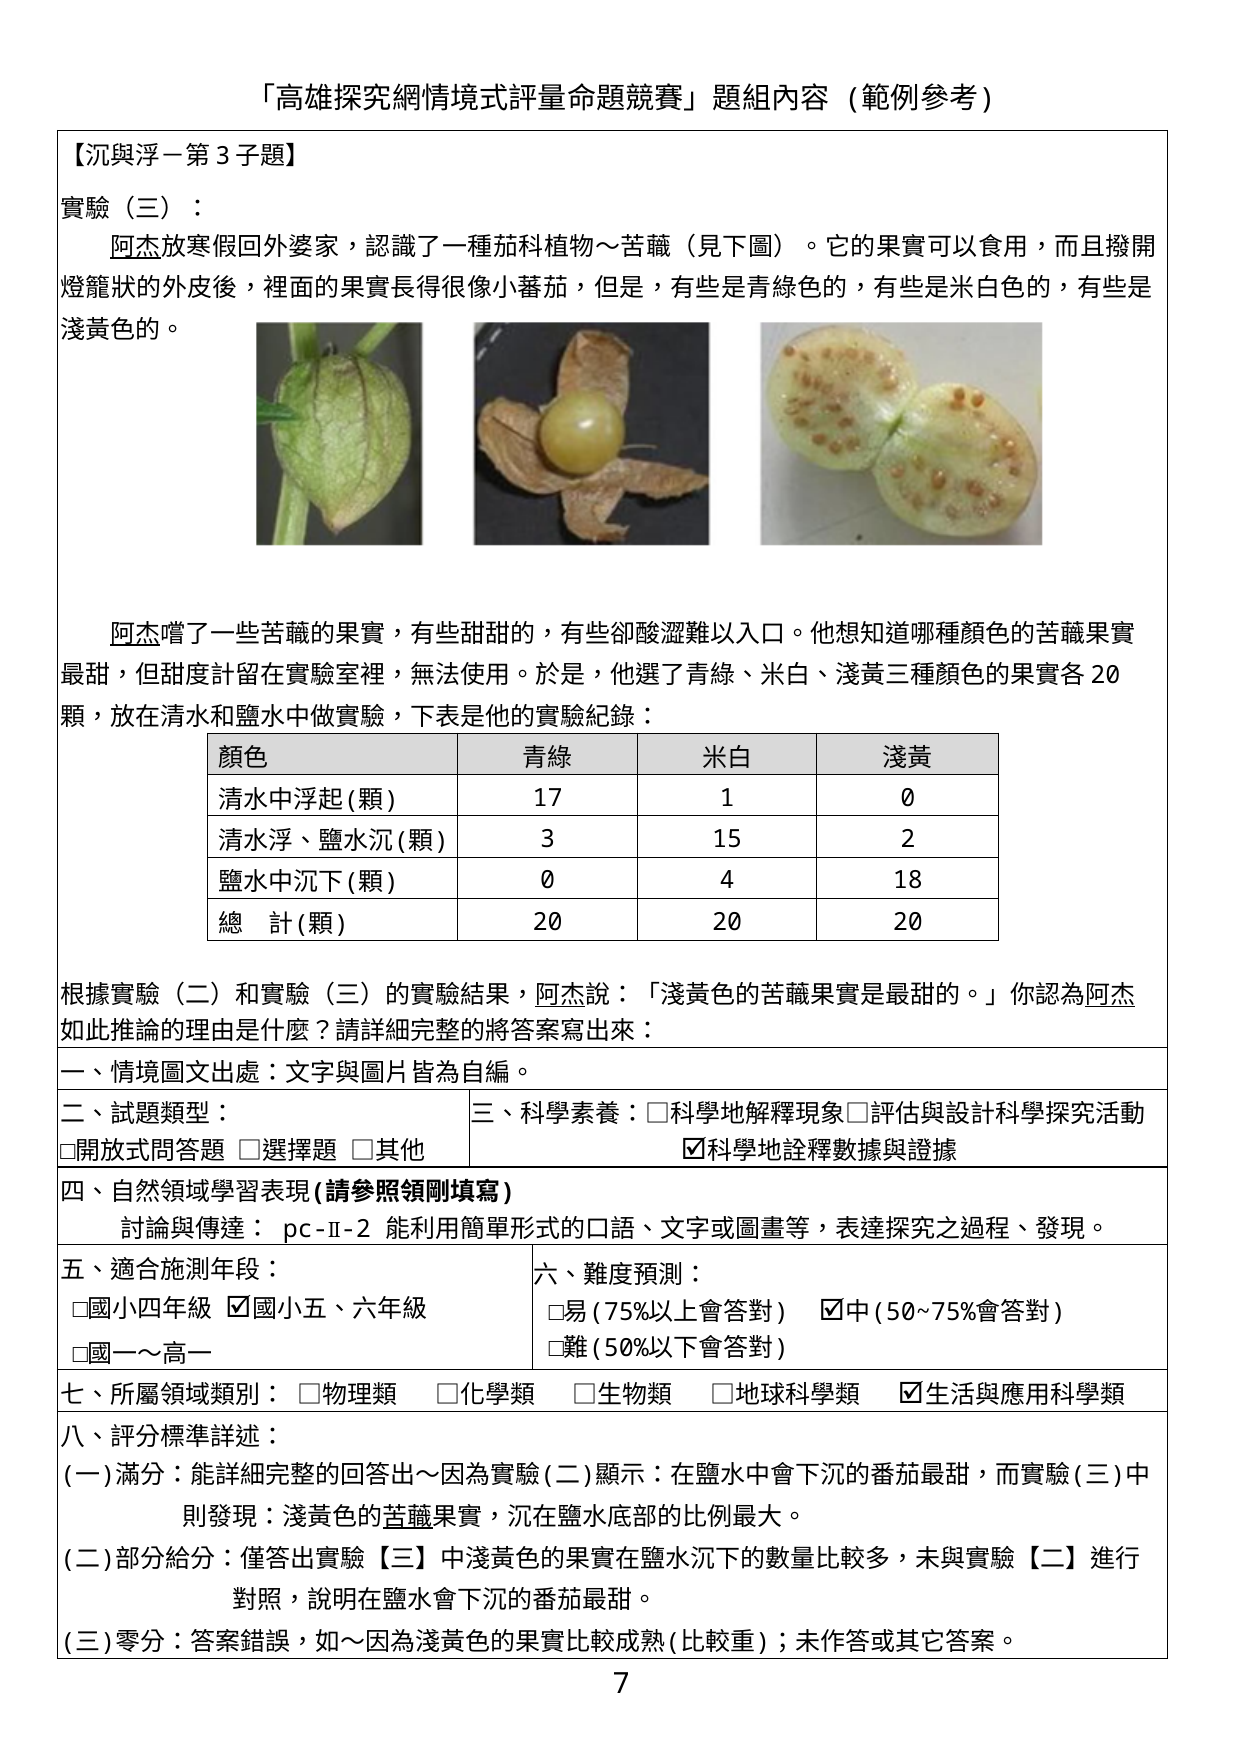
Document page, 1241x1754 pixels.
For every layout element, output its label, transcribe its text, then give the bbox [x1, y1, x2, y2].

table_cell 20 [817, 899, 998, 939]
table_cell 總 計(顆) [208, 899, 457, 939]
table_cell 清水中浮起(顆) [208, 775, 457, 815]
text 「高雄探究網情境式評量命題競賽」題組內容 (範例參考) [60, 75, 1181, 117]
table_header 【沉與浮－第3子題】 實驗（三）： 阿杰放寒假回外婆家，認識了一種茄科植物～苦蘵（見下圖）。它的果實可以食用，而且撥開燈籠狀的外皮後，裡面的果實長得很像小蕃茄，但是，有些是青綠色的，有些是米白色的，有些是淺黃色的。 阿杰嚐了一些苦蘵的果實，有些甜甜的，有些卻酸澀難以入口。他想知道哪種顏色的苦蘵果實最甜，但甜度計留在實驗室裡，無法使用。於是，他選了青綠、米白、淺黃三種顏色的果實各20 顆，放在清水和鹽水中做實驗，下表是他的實驗紀錄： 根據實驗（二）和實驗（三）的實驗結果，阿杰說：「淺黃色的苦蘵果實是最甜的。」你認為阿杰如此推論的理由是什麼？請詳細完整的將答案寫出來： [58, 131, 1167, 1047]
table_cell 0 [458, 858, 637, 898]
table_header 青綠 [458, 734, 637, 774]
table_cell 八、評分標準詳述： (一)滿分：能詳細完整的回答出～因為實驗(二)顯示：在鹽水中會下沉的番茄最甜，而實驗(三)中則發現：淺黃色的苦蘵果實，沉在鹽水底部的比例最大。 (二)部分給分：僅答出實驗【三】中淺黃色的果實在鹽水沉下的數量比較多，未與實驗【二】進行對照，說明在鹽水會下沉的番茄最甜。 (三)零分：答案錯誤，如～因為淺黃色的果實比較成熟(比較重)；未作答或其它答案。 [58, 1412, 1167, 1658]
table_header 顏色 [208, 734, 457, 774]
table_cell 1 [638, 775, 816, 815]
table_cell 七、所屬領域類別： □物理類 □化學類 □生物類 □地球科學類 生活與應用科學類 [58, 1370, 1167, 1411]
table_cell 20 [458, 899, 637, 939]
table_cell 四、自然領域學習表現(請參照領剛填寫) 討論與傳達： pc-Ⅱ-2 能利用簡單形式的口語、文字或圖畫等，表達探究之過程、發現。 [58, 1168, 1167, 1244]
table_cell 六、難度預測： □易(75%以上會答對) 中(50~75%會答對) □難(50%以下會答對) [533, 1245, 1167, 1369]
table_cell 18 [817, 858, 998, 898]
table_cell 2 [817, 816, 998, 857]
table_cell 清水浮、鹽水沉(顆) [208, 816, 457, 857]
table_header 米白 [638, 734, 816, 774]
table_cell 鹽水中沉下(顆) [208, 858, 457, 898]
table_cell 20 [638, 899, 816, 939]
table_cell 二、試題類型： □開放式問答題 □選擇題 □其他 [58, 1090, 469, 1166]
table_cell 17 [458, 775, 637, 815]
table_cell 0 [817, 775, 998, 815]
table_cell 15 [638, 816, 816, 857]
table_header 淺黃 [817, 734, 998, 774]
table_cell 五、適合施測年段： □國小四年級 國小五、六年級 □國一～高一 [58, 1245, 532, 1369]
table_cell 一、情境圖文出處：文字與圖片皆為自編。 [58, 1048, 1167, 1089]
table_cell 三、科學素養：□科學地解釋現象□評估與設計科學探究活動 科學地詮釋數據與證據 [470, 1090, 1167, 1166]
table_cell 3 [458, 816, 637, 857]
table_cell 4 [638, 858, 816, 898]
